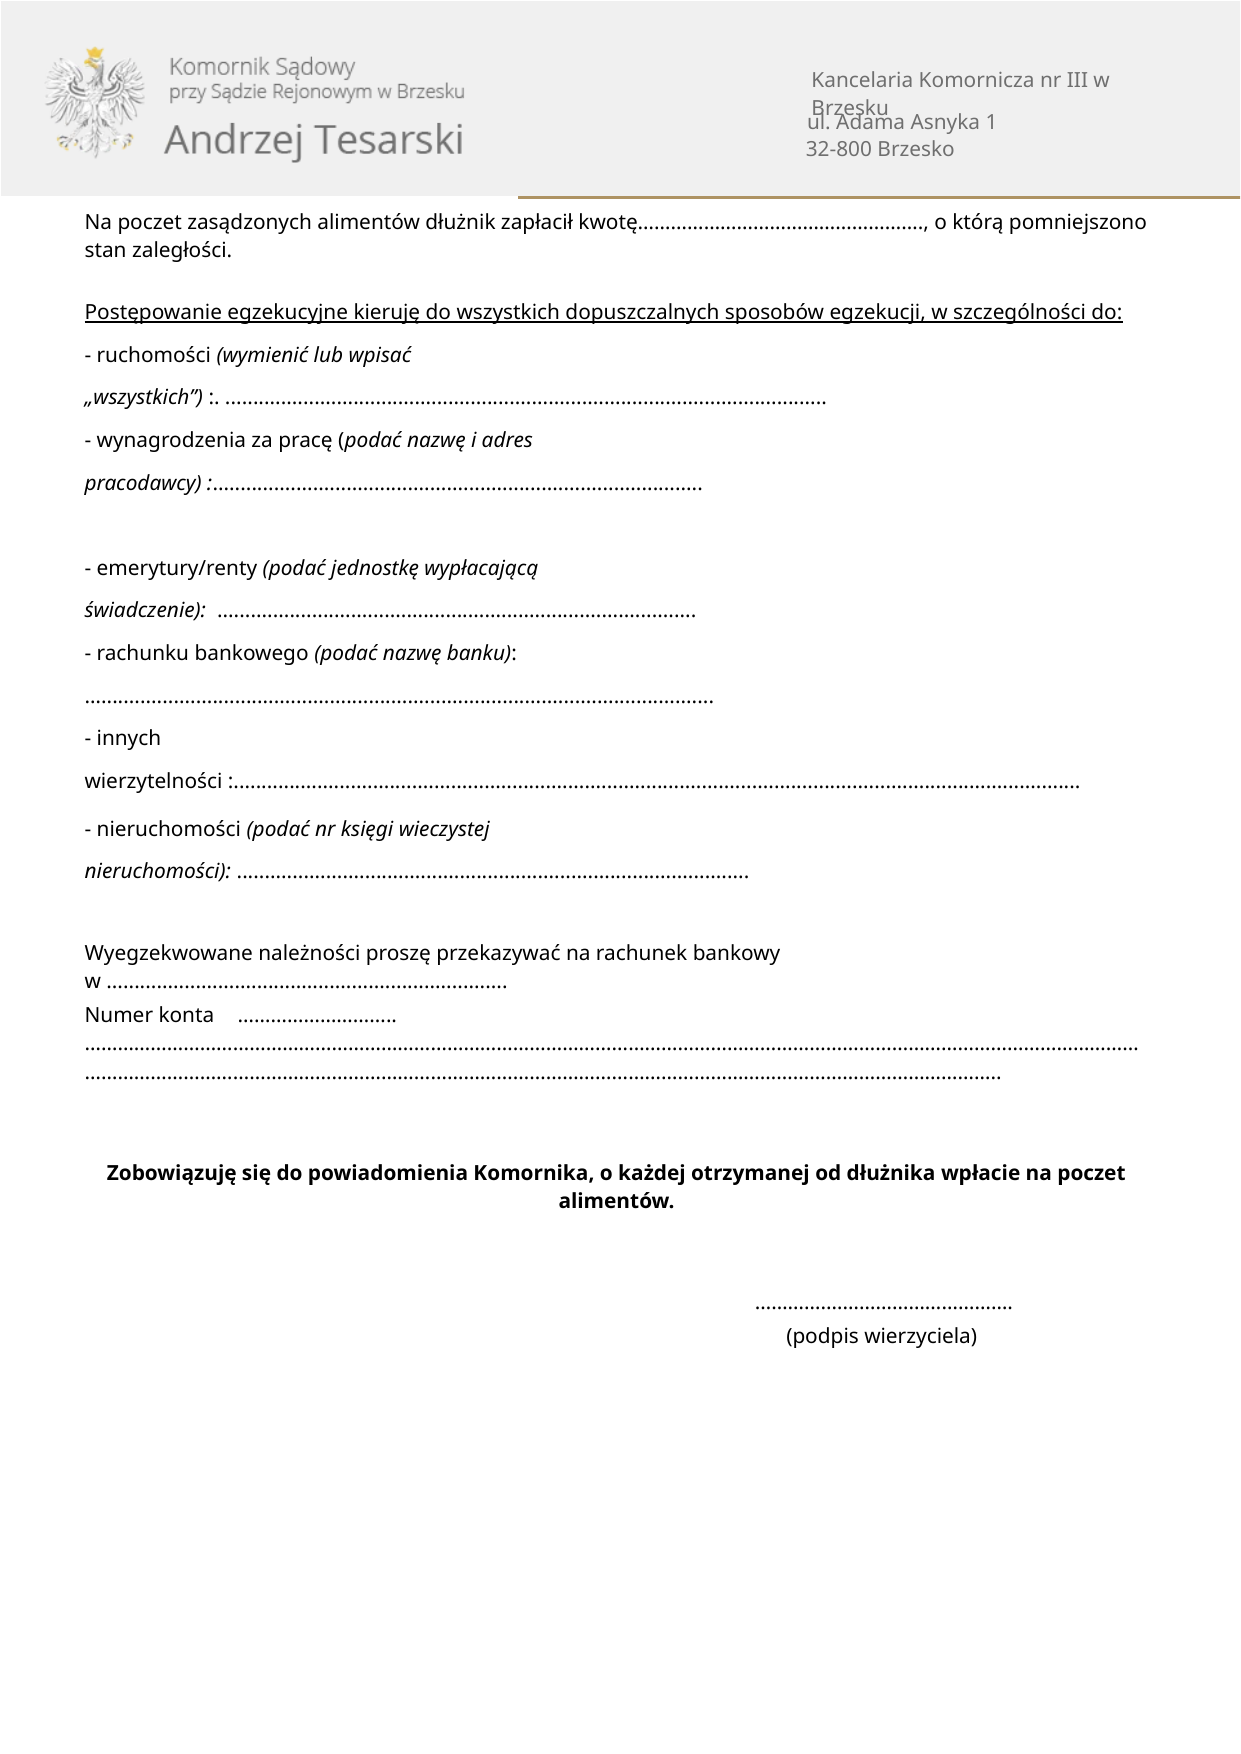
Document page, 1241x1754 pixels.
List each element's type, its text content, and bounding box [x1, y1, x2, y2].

text - ruchomości (wymienić lub wpisać „wszystkich”) :. ............................................................................................................ [84, 340, 1148, 411]
text - rachunku bankowego (podać nazwę banku): ….............................................................................................................. [84, 638, 1148, 709]
text - emerytury/renty (podać jednostkę wypłacającą świadczenie): ...................................................................................... [84, 553, 1148, 624]
text ………….……………………………. [84, 1287, 1148, 1316]
text (podpis wierzyciela) [674, 1321, 1148, 1349]
text Wyegzekwowane należności proszę przekazywać na rachunek bankowy w ........................................................................ [84, 938, 1148, 995]
text Numer konta ………………………..…………………………………………………………………………………………………………………………………………………………………………………………………………………………………………………………………………………………………………………………….. [84, 1000, 1148, 1085]
text Zobowiązuję się do powiadomienia Komornika, o każdej otrzymanej od dłużnika wpłacie na poczet alimentów. [84, 1158, 1148, 1214]
text Postępowanie egzekucyjne kieruję do wszystkich dopuszczalnych sposobów egzekucji, w szczególności do: [84, 297, 1148, 326]
text - innych wierzytelności :........................................................................................................................................................ [84, 723, 1148, 794]
text - wynagrodzenia za pracę (podać nazwę i adres pracodawcy) :........................................................................................ [84, 425, 1148, 496]
text - nieruchomości (podać nr księgi wieczystej nieruchomości): ............................................................................................ [84, 814, 1148, 885]
text Na poczet zasądzonych alimentów dłużnik zapłacił kwotę……………………………………………., o którą pomniejszono stan zaległości. [84, 207, 1148, 264]
